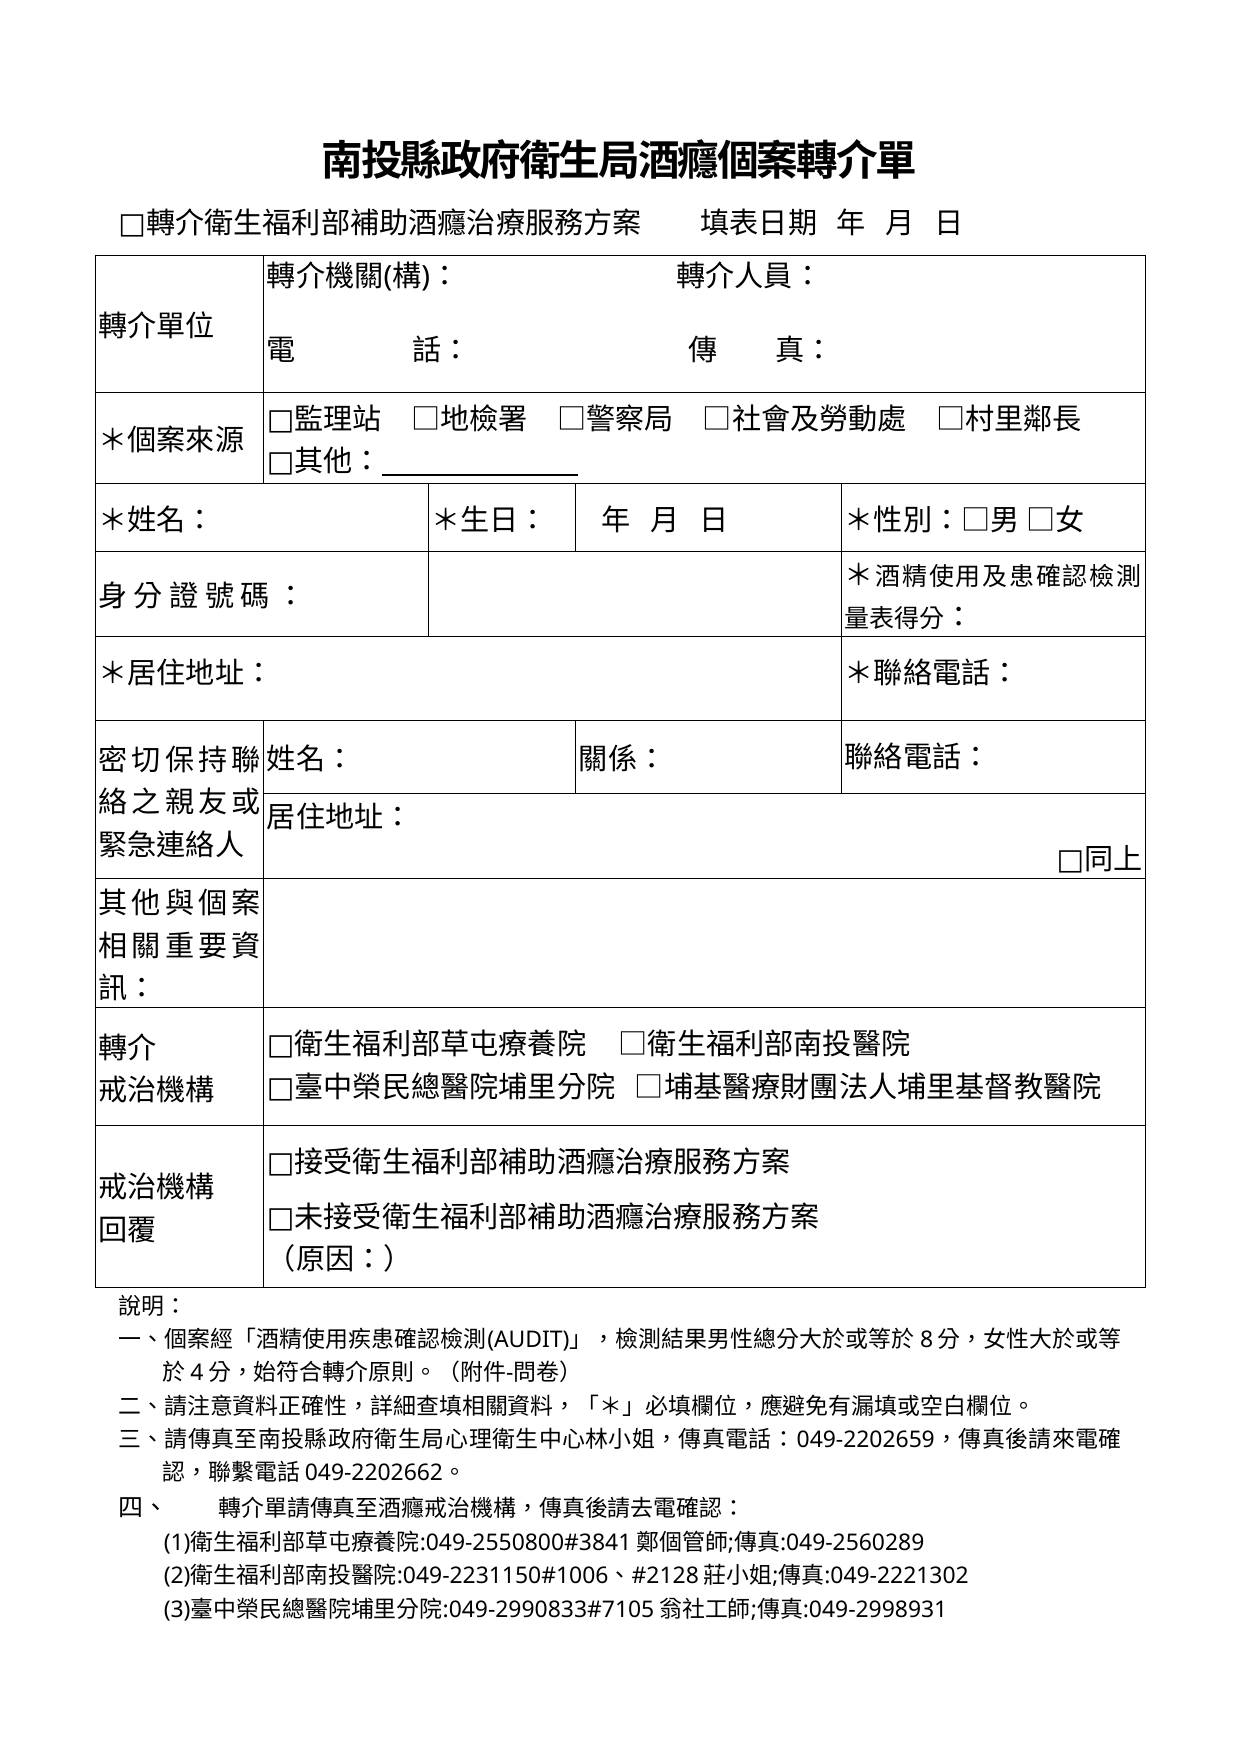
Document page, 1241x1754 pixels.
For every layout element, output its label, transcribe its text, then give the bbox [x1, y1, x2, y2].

text 南投縣政府衛生局酒癮個案轉介單 [118, 127, 1122, 187]
table_cell 身 分 證 號 碼 ： [96, 552, 428, 636]
table_cell □監理站 □地檢署 □警察局 □社會及勞動處 □村里鄰長 □其他： [264, 393, 1145, 483]
table_cell 轉介 戒治機構 [96, 1008, 263, 1125]
table_cell 居住地址： □同上 [264, 794, 1145, 878]
table_cell ＊生日： [429, 484, 575, 551]
table_cell ＊酒精使用及患確認檢測量表得分： [842, 552, 1145, 636]
text □轉介衛生福利部補助酒癮治療服務方案 填表日期 年 月 日 [118, 200, 1122, 242]
table_header 轉介機關(構)： 轉介人員： 電 話： 傳 真： [264, 256, 1145, 392]
table_cell ＊個案來源 [96, 393, 263, 483]
table_cell 年 月 日 [576, 484, 841, 551]
list 轉介單請傳真至酒癮戒治機構，傳真後請去電確認： [118, 1487, 1122, 1524]
table_cell 戒治機構 回覆 [96, 1126, 263, 1287]
text (2)衛生福利部南投醫院:049-2231150#1006、#2128莊小姐;傳真:049-2221302 [163, 1557, 1122, 1590]
table_cell ＊姓名： [96, 484, 428, 551]
table_header 轉介單位 [96, 256, 263, 392]
table_cell 姓名： [264, 721, 575, 793]
table_cell ＊聯絡電話： [842, 637, 1145, 720]
table_cell □衛生福利部草屯療養院 □衛生福利部南投醫院 □臺中榮民總醫院埔里分院 □埔基醫療財團法人埔里基督教醫院 [264, 1008, 1145, 1125]
table_cell ＊居住地址： [96, 637, 841, 720]
text 一、個案經「酒精使用疾患確認檢測(AUDIT)」，檢測結果男性總分大於或等於8分，女性大於或等於4分，始符合轉介原則。（附件-問卷） [118, 1321, 1122, 1388]
text 說明： [118, 1288, 1122, 1321]
table_cell □接受衛生福利部補助酒癮治療服務方案 □未接受衛生福利部補助酒癮治療服務方案 （原因：） [264, 1126, 1145, 1287]
text (1)衛生福利部草屯療養院:049-2550800#3841鄭個管師;傳真:049-2560289 [163, 1524, 1122, 1557]
table_cell 密切保持聯絡之親友或緊急連絡人 [96, 721, 263, 878]
text 三、請傳真至南投縣政府衛生局心理衛生中心林小姐，傳真電話：049-2202659，傳真後請來電確認，聯繫電話049-2202662。 [118, 1421, 1122, 1487]
table_cell [264, 879, 1145, 1007]
text 二、請注意資料正確性，詳細查填相關資料，「＊」必填欄位，應避免有漏填或空白欄位。 [118, 1388, 1122, 1421]
table_cell ＊性別：□男 □女 [842, 484, 1145, 551]
table_cell 其他與個案相關重要資訊： [96, 879, 263, 1007]
text (3)臺中榮民總醫院埔里分院:049-2990833#7105翁社工師;傳真:049-2998931 [163, 1590, 1122, 1624]
table_cell 關係： [576, 721, 841, 793]
table_cell 聯絡電話： [842, 721, 1145, 793]
table_cell [429, 552, 841, 636]
